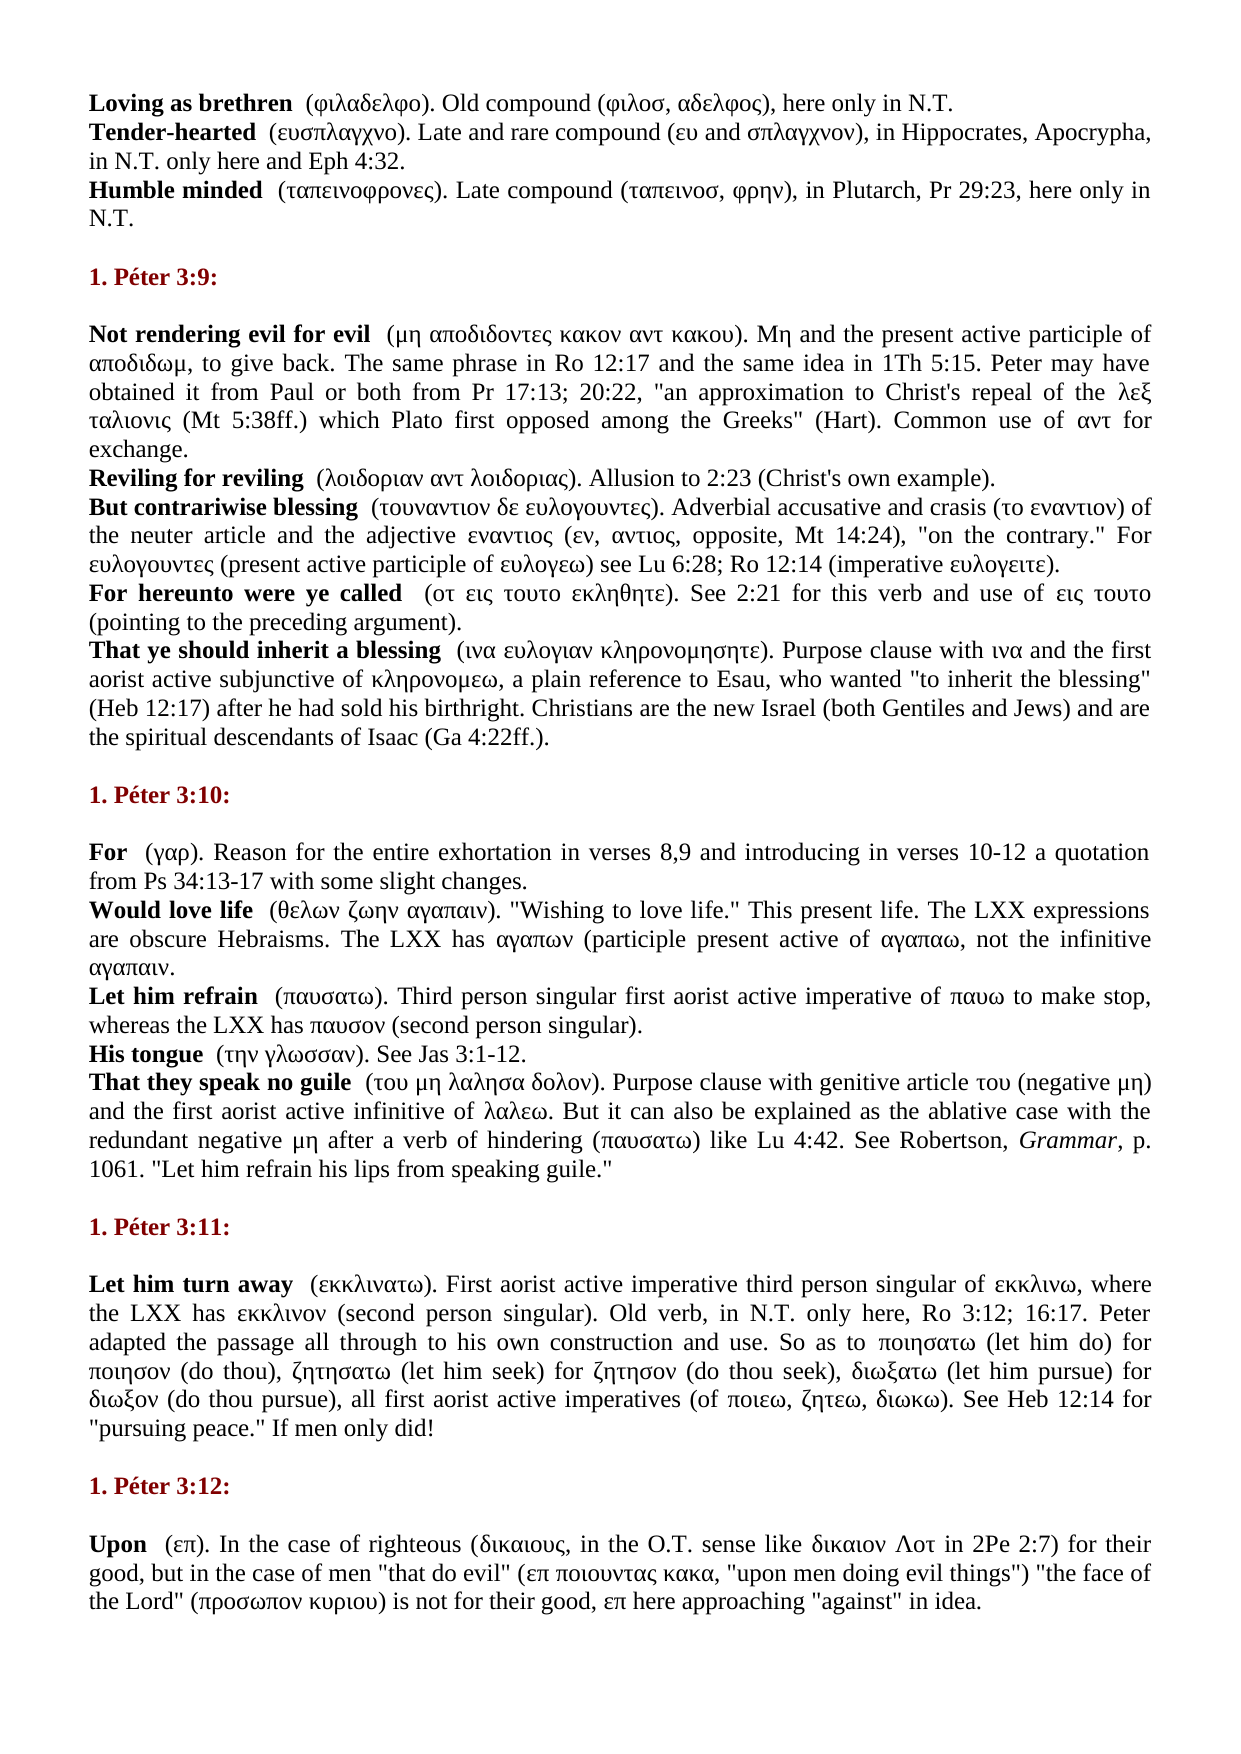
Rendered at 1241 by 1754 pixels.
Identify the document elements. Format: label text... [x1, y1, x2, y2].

text Upon (επ). In the case of righteous (δικαιους, in the O.T. sense like δικαιον Λοτ in 2Pe 2:7) for their good, but in the case of men "that do evil" (επ ποιουντας κακα, "upon men doing evil things") "the face of the Lord" (προσωπον κυριου) is not for their good, επ here approaching "against" in idea. [88, 1529, 1152, 1615]
text Let him refrain (παυσατω). Third person singular first aorist active imperative of παυω to make stop, whereas the LXX has παυσον (second person singular). [88, 981, 1152, 1039]
text 1. Péter 3:11: [88, 1212, 1152, 1241]
text Reviling for reviling (λοιδοριαν αντ λοιδοριας). Allusion to 2:23 (Christ's own example). [88, 463, 1152, 492]
text That ye should inherit a blessing (ινα ευλογιαν κληρονομησητε). Purpose clause with ινα and the first aorist active subjunctive of κληρονομεω, a plain reference to Esau, who wanted "to inherit the blessing" (Heb 12:17) after he had sold his birthright. Christians are the new Israel (both Gentiles and Jews) and are the spiritual descendants of Isaac (Ga 4:22ff.). [88, 636, 1152, 751]
text That they speak no guile (του μη λαλησα δολον). Purpose clause with genitive article του (negative μη) and the first aorist active infinitive of λαλεω. But it can also be explained as the ablative case with the redundant negative μη after a verb of hindering (παυσατω) like Lu 4:42. See Robertson, Grammar, p. 1061. "Let him refrain his lips from speaking guile." [88, 1067, 1152, 1182]
text Tender-hearted (ευσπλαγχνο). Late and rare compound (ευ and σπλαγχνον), in Hippocrates, Apocrypha, in N.T. only here and Eph 4:32. [88, 117, 1152, 175]
text Let him turn away (εκκλινατω). First aorist active imperative third person singular of εκκλινω, where the LXX has εκκλινον (second person singular). Old verb, in N.T. only here, Ro 3:12; 16:17. Peter adapted the passage all through to his own construction and use. So as to ποιησατω (let him do) for ποιησον (do thou), ζητησατω (let him seek) for ζητησον (do thou seek), διωξατω (let him pursue) for διωξον (do thou pursue), all first aorist active imperatives (of ποιεω, ζητεω, διωκω). See Heb 12:14 for "pursuing peace." If men only did! [88, 1269, 1152, 1442]
text For (γαρ). Reason for the entire exhortation in verses 8,9 and introducing in verses 10-12 a quotation from Ps 34:13-17 with some slight changes. [88, 837, 1152, 895]
text His tongue (την γλωσσαν). See Jas 3:1-12. [88, 1039, 1152, 1067]
text 1. Péter 3:10: [88, 780, 1152, 809]
text But contrariwise blessing (τουναντιον δε ευλογουντες). Adverbial accusative and crasis (το εναντιον) of the neuter article and the adjective εναντιος (εν, αντιος, opposite, Mt 14:24), "on the contrary." For ευλογουντες (present active participle of ευλογεω) see Lu 6:28; Ro 12:14 (imperative ευλογειτε). [88, 492, 1152, 578]
text Would love life (θελων ζωην αγαπαιν). "Wishing to love life." This present life. The LXX expressions are obscure Hebraisms. The LXX has αγαπων (participle present active of αγαπαω, not the infinitive αγαπαιν. [88, 895, 1152, 981]
text 1. Péter 3:9: [88, 262, 1152, 291]
text Not rendering evil for evil (μη αποδιδοντες κακον αντ κακου). Μη and the present active participle of αποδιδωμ, to give back. The same phrase in Ro 12:17 and the same idea in 1Th 5:15. Peter may have obtained it from Paul or both from Pr 17:13; 20:22, "an approximation to Christ's repeal of the λεξ ταλιονις (Mt 5:38ff.) which Plato first opposed among the Greeks" (Hart). Common use of αντ for exchange. [88, 319, 1152, 463]
text Humble minded (ταπεινοφρονες). Late compound (ταπεινοσ, φρην), in Plutarch, Pr 29:23, here only in N.T. [88, 175, 1152, 232]
text 1. Péter 3:12: [88, 1471, 1152, 1500]
text For hereunto were ye called (οτ εις τουτο εκληθητε). See 2:21 for this verb and use of εις τουτο (pointing to the preceding argument). [88, 578, 1152, 636]
text Loving as brethren (φιλαδελφο). Old compound (φιλοσ, αδελφος), here only in N.T. [88, 88, 1152, 117]
